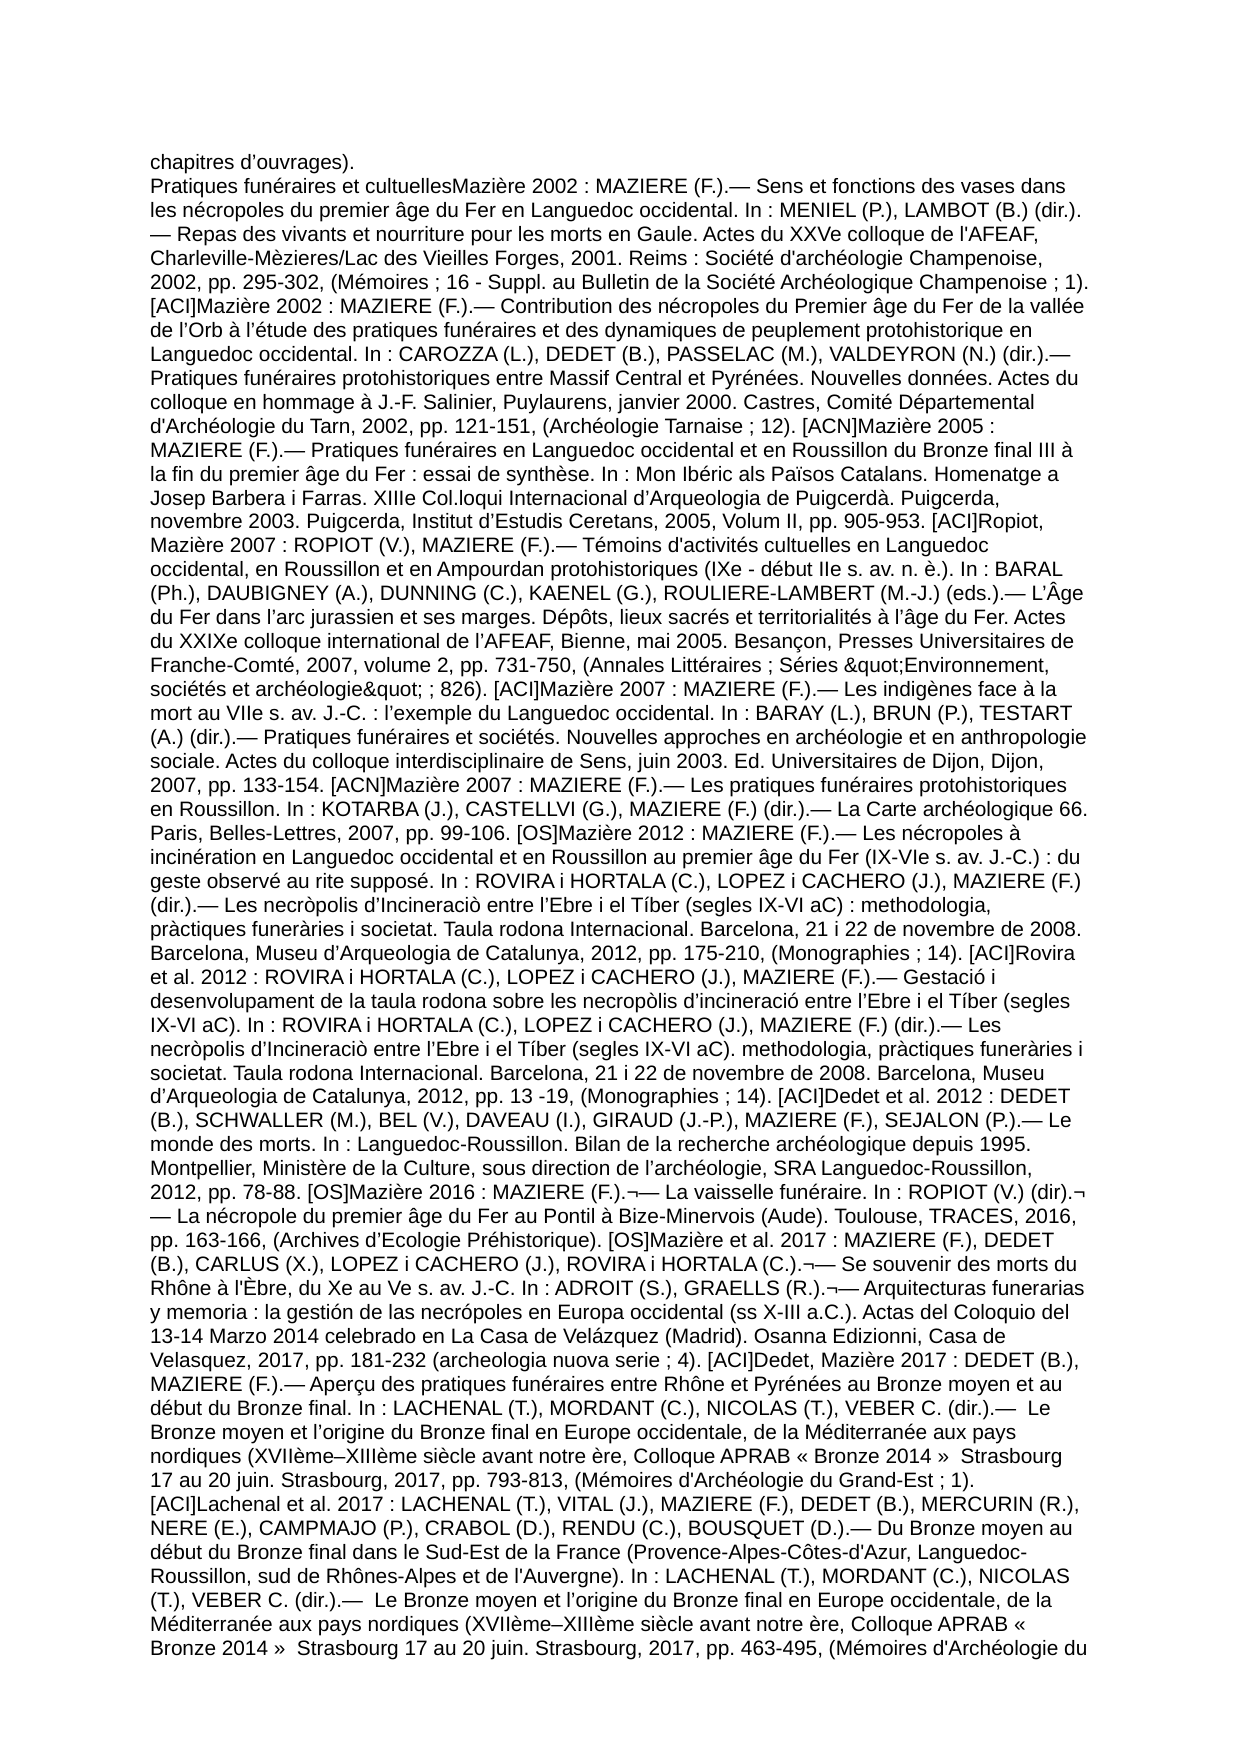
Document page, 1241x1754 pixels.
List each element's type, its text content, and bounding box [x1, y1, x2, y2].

text Pratiques funéraires et cultuellesMazière 2002 : MAZIERE (F.).— Sens et fonctions des vases dans les nécropoles du premier âge du Fer en Languedoc occidental. In : MENIEL (P.), LAMBOT (B.) (dir.).— Repas des vivants et nourriture pour les morts en Gaule. Actes du XXVe colloque de l'AFEAF, Charleville-Mèzieres/Lac des Vieilles Forges, 2001. Reims : Société d'archéologie Champenoise, 2002, pp. 295-302, (Mémoires ; 16 - Suppl. au Bulletin de la Société Archéologique Champenoise ; 1). [ACI]Mazière 2002 : MAZIERE (F.).— Contribution des nécropoles du Premier âge du Fer de la vallée de l’Orb à l’étude des pratiques funéraires et des dynamiques de peuplement protohistorique en Languedoc occidental. In : CAROZZA (L.), DEDET (B.), PASSELAC (M.), VALDEYRON (N.) (dir.).— Pratiques funéraires protohistoriques entre Massif Central et Pyrénées. Nouvelles données. Actes du colloque en hommage à J.-F. Salinier, Puylaurens, janvier 2000. Castres, Comité Départemental d'Archéologie du Tarn, 2002, pp. 121-151, (Archéologie Tarnaise ; 12). [ACN]Mazière 2005 : MAZIERE (F.).— Pratiques funéraires en Languedoc occidental et en Roussillon du Bronze final III à la fin du premier âge du Fer : essai de synthèse. In : Mon Ibéric als Països Catalans. Homenatge a Josep Barbera i Farras. XIIIe Col.loqui Internacional d’Arqueologia de Puigcerdà. Puigcerda, novembre 2003. Puigcerda, Institut d’Estudis Ceretans, 2005, Volum II, pp. 905-953. [ACI]Ropiot, Mazière 2007 : ROPIOT (V.), MAZIERE (F.).— Témoins d'activités cultuelles en Languedoc occidental, en Roussillon et en Ampourdan protohistoriques (IXe - début IIe s. av. n. è.). In : BARAL (Ph.), DAUBIGNEY (A.), DUNNING (C.), KAENEL (G.), ROULIERE-LAMBERT (M.-J.) (eds.).— L’Âge du Fer dans l’arc jurassien et ses marges. Dépôts, lieux sacrés et territorialités à l’âge du Fer. Actes du XXIXe colloque international de l’AFEAF, Bienne, mai 2005. Besançon, Presses Universitaires de Franche-Comté, 2007, volume 2, pp. 731-750, (Annales Littéraires ; Séries &quot;Environnement, sociétés et archéologie&quot; ; 826). [ACI]Mazière 2007 : MAZIERE (F.).— Les indigènes face à la mort au VIIe s. av. J.-C. : l’exemple du Languedoc occidental. In : BARAY (L.), BRUN (P.), TESTART (A.) (dir.).— Pratiques funéraires et sociétés. Nouvelles approches en archéologie et en anthropologie sociale. Actes du colloque interdisciplinaire de Sens, juin 2003. Ed. Universitaires de Dijon, Dijon, 2007, pp. 133-154. [ACN]Mazière 2007 : MAZIERE (F.).— Les pratiques funéraires protohistoriques en Roussillon. In : KOTARBA (J.), CASTELLVI (G.), MAZIERE (F.) (dir.).— La Carte archéologique 66. Paris, Belles-Lettres, 2007, pp. 99-106. [OS]Mazière 2012 : MAZIERE (F.).— Les nécropoles à incinération en Languedoc occidental et en Roussillon au premier âge du Fer (IX-VIe s. av. J.-C.) : du geste observé au rite supposé. In : ROVIRA i HORTALA (C.), LOPEZ i CACHERO (J.), MAZIERE (F.) (dir.).— Les necròpolis d’Incineraciò entre l’Ebre i el Tíber (segles IX-VI aC) : methodologia, pràctiques funeràries i societat. Taula rodona Internacional. Barcelona, 21 i 22 de novembre de 2008. Barcelona, Museu d’Arqueologia de Catalunya, 2012, pp. 175-210, (Monographies ; 14). [ACI]Rovira et al. 2012 : ROVIRA i HORTALA (C.), LOPEZ i CACHERO (J.), MAZIERE (F.).— Gestació i desenvolupament de la taula rodona sobre les necropòlis d’incineració entre l’Ebre i el Tíber (segles IX-VI aC). In : ROVIRA i HORTALA (C.), LOPEZ i CACHERO (J.), MAZIERE (F.) (dir.).— Les necròpolis d’Incineraciò entre l’Ebre i el Tíber (segles IX-VI aC). methodologia, pràctiques funeràries i societat. Taula rodona Internacional. Barcelona, 21 i 22 de novembre de 2008. Barcelona, Museu d’Arqueologia de Catalunya, 2012, pp. 13 -19, (Monographies ; 14). [ACI]Dedet et al. 2012 : DEDET (B.), SCHWALLER (M.), BEL (V.), DAVEAU (I.), GIRAUD (J.-P.), MAZIERE (F.), SEJALON (P.).— Le monde des morts. In : Languedoc-Roussillon. Bilan de la recherche archéologique depuis 1995. Montpellier, Ministère de la Culture, sous direction de l’archéologie, SRA Languedoc-Roussillon, 2012, pp. 78-88. [OS]Mazière 2016 : MAZIERE (F.).¬— La vaisselle funéraire. In : ROPIOT (V.) (dir).¬— La nécropole du premier âge du Fer au Pontil à Bize-Minervois (Aude). Toulouse, TRACES, 2016, pp. 163-166, (Archives d’Ecologie Préhistorique). [OS]Mazière et al. 2017 : MAZIERE (F.), DEDET (B.), CARLUS (X.), LOPEZ i CACHERO (J.), ROVIRA i HORTALA (C.).¬— Se souvenir des morts du Rhône à l'Èbre, du Xe au Ve s. av. J.-C. In : ADROIT (S.), GRAELLS (R.).¬— Arquitecturas funerarias y memoria : la gestión de las necrópoles en Europa occidental (ss X-III a.C.). Actas del Coloquio del 13-14 Marzo 2014 celebrado en La Casa de Velázquez (Madrid). Osanna Edizionni, Casa de Velasquez, 2017, pp. 181-232 (archeologia nuova serie ; 4). [ACI]Dedet, Mazière 2017 : DEDET (B.), MAZIERE (F.).— Aperçu des pratiques funéraires entre Rhône et Pyrénées au Bronze moyen et au début du Bronze final. In : LACHENAL (T.), MORDANT (C.), NICOLAS (T.), VEBER C. (dir.).— Le Bronze moyen et l’origine du Bronze final en Europe occidentale, de la Méditerranée aux pays nordiques (XVIIème–XIIIème siècle avant notre ère, Colloque APRAB « Bronze 2014 » Strasbourg 17 au 20 juin. Strasbourg, 2017, pp. 793-813, (Mémoires d'Archéologie du Grand-Est ; 1). [ACI]Lachenal et al. 2017 : LACHENAL (T.), VITAL (J.), MAZIERE (F.), DEDET (B.), MERCURIN (R.), NERE (E.), CAMPMAJO (P.), CRABOL (D.), RENDU (C.), BOUSQUET (D.).— Du Bronze moyen au début du Bronze final dans le Sud-Est de la France (Provence-Alpes-Côtes-d'Azur, Languedoc-Roussillon, sud de Rhônes-Alpes et de l'Auvergne). In : LACHENAL (T.), MORDANT (C.), NICOLAS (T.), VEBER C. (dir.).— Le Bronze moyen et l’origine du Bronze final en Europe occidentale, de la Méditerranée aux pays nordiques (XVIIème–XIIIème siècle avant notre ère, Colloque APRAB « Bronze 2014 » Strasbourg 17 au 20 juin. Strasbourg, 2017, pp. 463-495, (Mémoires d'Archéologie du [150, 174, 1090, 1659]
text chapitres d’ouvrages). [150, 150, 1090, 174]
